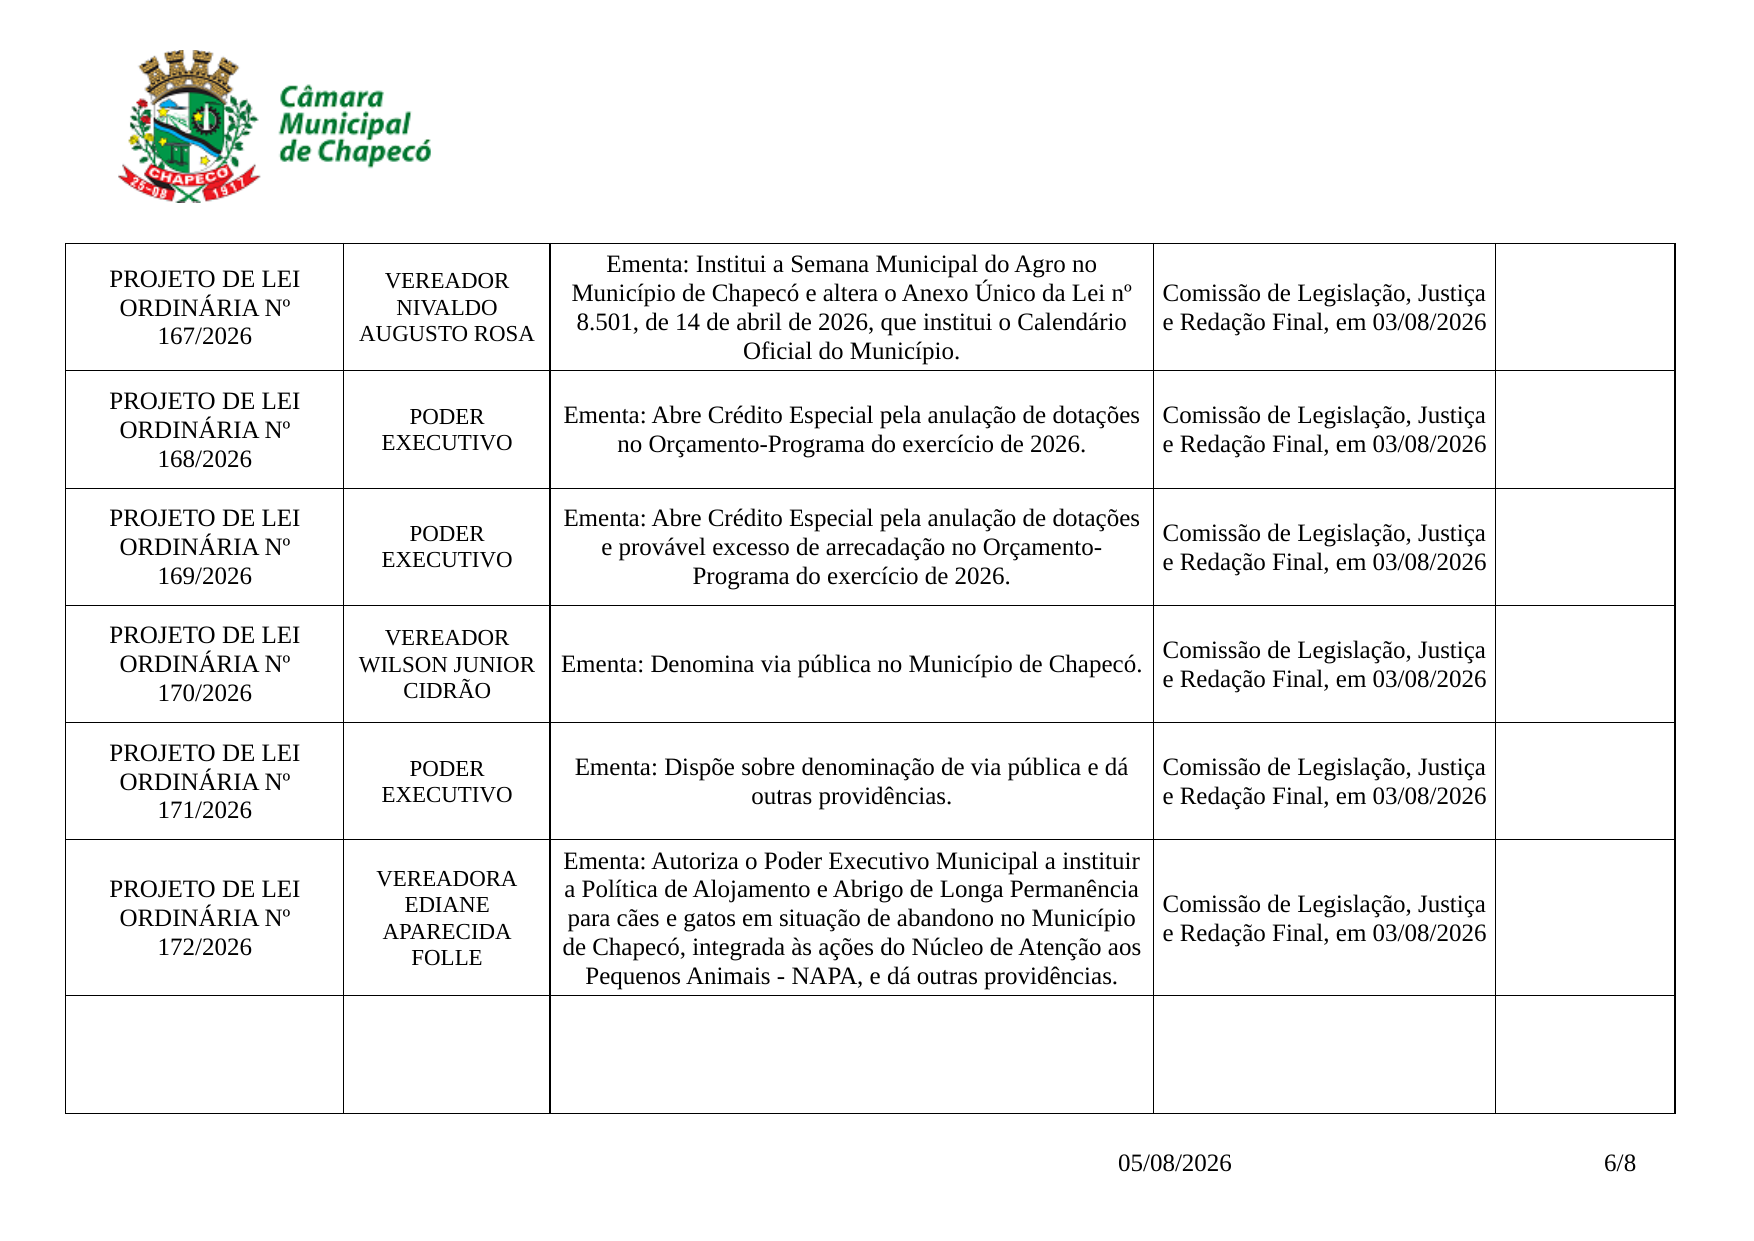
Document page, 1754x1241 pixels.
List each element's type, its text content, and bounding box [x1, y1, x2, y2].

table_cell PROJETO DE LEI ORDINÁRIA Nº 170/2026 [66, 606, 343, 722]
table_cell Comissão de Legislação, Justiça e Redação Final, em 03/08/2026 [1154, 489, 1495, 605]
table_cell [344, 996, 549, 1112]
table_cell [551, 996, 1153, 1112]
table_cell VEREADOR NIVALDO AUGUSTO ROSA [344, 244, 549, 370]
table_cell Ementa: Abre Crédito Especial pela anulação de dotações no Orçamento-Programa do exercício de 2026. [551, 371, 1153, 487]
table_cell Ementa: Dispõe sobre denominação de via pública e dá outras providências. [551, 723, 1153, 839]
table_cell Ementa: Autoriza o Poder Executivo Municipal a instituir a Política de Alojamento e Abrigo de Longa Permanência para cães e gatos em situação de abandono no Município de Chapecó, integrada às ações do Núcleo de Atenção aos Pequenos Animais - NAPA, e dá outras providências. [551, 840, 1153, 995]
table_cell [1496, 996, 1674, 1112]
table_cell Ementa: Denomina via pública no Município de Chapecó. [551, 606, 1153, 722]
table_cell Comissão de Legislação, Justiça e Redação Final, em 03/08/2026 [1154, 371, 1495, 487]
picture [118, 50, 431, 203]
table_cell PROJETO DE LEI ORDINÁRIA Nº 171/2026 [66, 723, 343, 839]
table_cell PODER EXECUTIVO [344, 489, 549, 605]
table_cell VEREADOR WILSON JUNIOR CIDRÃO [344, 606, 549, 722]
table_cell VEREADORA EDIANE APARECIDA FOLLE [344, 840, 549, 995]
table_cell PROJETO DE LEI ORDINÁRIA Nº 172/2026 [66, 840, 343, 995]
table_cell [1496, 371, 1674, 487]
table_cell PROJETO DE LEI ORDINÁRIA Nº 168/2026 [66, 371, 343, 487]
table_cell PODER EXECUTIVO [344, 371, 549, 487]
table_cell Ementa: Institui a Semana Municipal do Agro no Município de Chapecó e altera o Anexo Único da Lei nº 8.501, de 14 de abril de 2026, que institui o Calendário Oficial do Município. [551, 244, 1153, 370]
table_cell [1496, 723, 1674, 839]
table_cell Ementa: Abre Crédito Especial pela anulação de dotações e provável excesso de arrecadação no Orçamento-Programa do exercício de 2026. [551, 489, 1153, 605]
table_cell [1496, 244, 1674, 370]
table_cell Comissão de Legislação, Justiça e Redação Final, em 03/08/2026 [1154, 840, 1495, 995]
table_cell Comissão de Legislação, Justiça e Redação Final, em 03/08/2026 [1154, 723, 1495, 839]
table_cell [1496, 606, 1674, 722]
table_cell Comissão de Legislação, Justiça e Redação Final, em 03/08/2026 [1154, 606, 1495, 722]
table_cell [1496, 840, 1674, 995]
table_cell PROJETO DE LEI ORDINÁRIA Nº 169/2026 [66, 489, 343, 605]
table_cell PODER EXECUTIVO [344, 723, 549, 839]
table_cell [66, 996, 343, 1112]
table_cell Comissão de Legislação, Justiça e Redação Final, em 03/08/2026 [1154, 244, 1495, 370]
table_cell [1154, 996, 1495, 1112]
table_cell [1496, 489, 1674, 605]
table_cell PROJETO DE LEI ORDINÁRIA Nº 167/2026 [66, 244, 343, 370]
